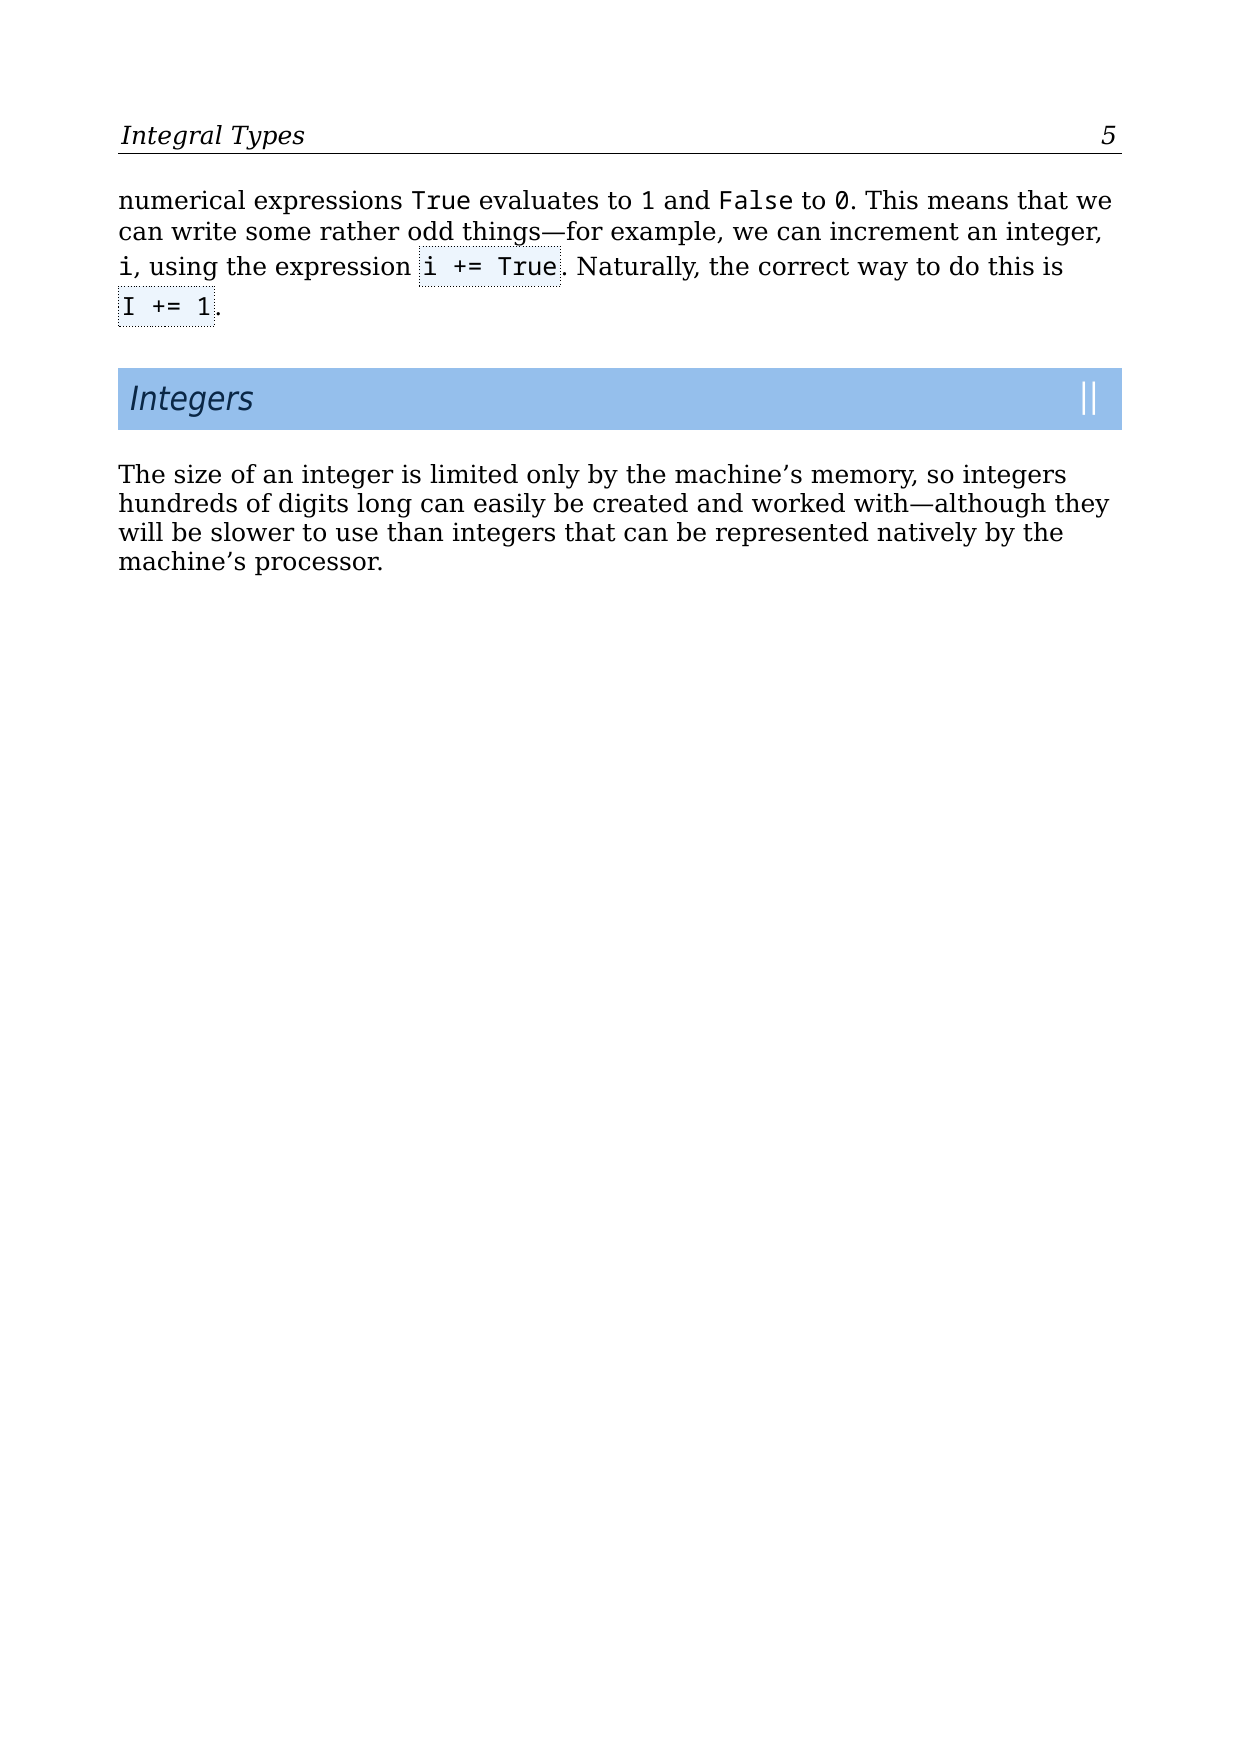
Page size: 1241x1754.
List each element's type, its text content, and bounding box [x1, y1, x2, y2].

subtitle Integers [118, 368, 1122, 430]
text || [1063, 377, 1098, 416]
text numerical expressions True evaluates to 1 and False to 0. This means that we can write some rather odd things—for example, we can increment an integer, i, using the expression i += True. Naturally, the correct way to do this is I += 1. [118, 183, 1122, 326]
text The size of an integer is limited only by the machine’s memory, so integers hundreds of digits long can easily be created and worked with—although they will be slower to use than integers that can be represented natively by the machine’s processor. [118, 460, 1122, 577]
